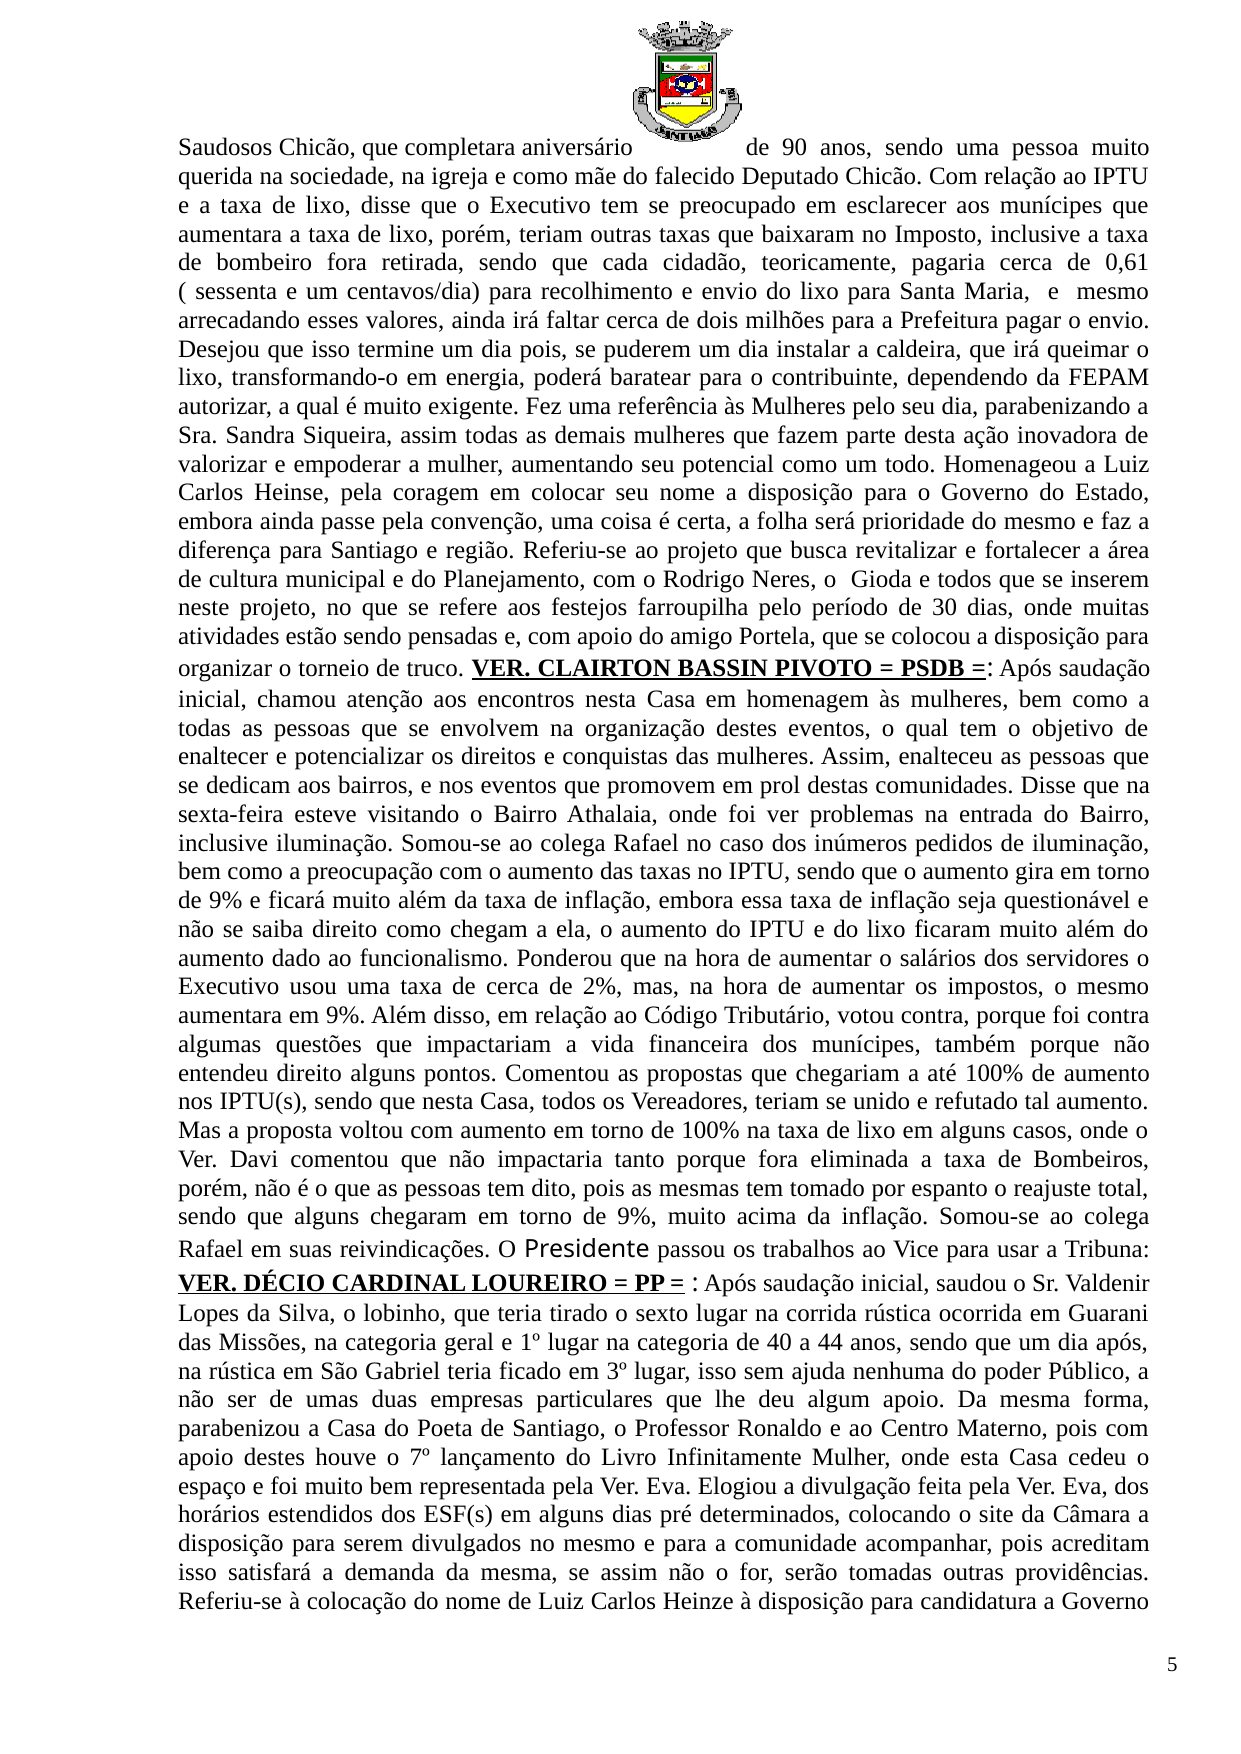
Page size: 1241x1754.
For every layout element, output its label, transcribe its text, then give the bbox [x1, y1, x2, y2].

text Saudosos Chicão, que completara aniversário de 90 anos, sendo uma pessoa muito querida na sociedade, na igreja e como mãe do falecido Deputado Chicão. Com relação ao IPTU e a taxa de lixo, disse que o Executivo tem se preocupado em esclarecer aos munícipes que aumentara a taxa de lixo, porém, teriam outras taxas que baixaram no Imposto, inclusive a taxa de bombeiro fora retirada, sendo que cada cidadão, teoricamente, pagaria cerca de 0,61 ( sessenta e um centavos/dia) para recolhimento e envio do lixo para Santa Maria, e mesmo arrecadando esses valores, ainda irá faltar cerca de dois milhões para a Prefeitura pagar o envio. Desejou que isso termine um dia pois, se puderem um dia instalar a caldeira, que irá queimar o lixo, transformando-o em energia, poderá baratear para o contribuinte, dependendo da FEPAM autorizar, a qual é muito exigente. Fez uma referência às Mulheres pelo seu dia, parabenizando a Sra. Sandra Siqueira, assim todas as demais mulheres que fazem parte desta ação inovadora de valorizar e empoderar a mulher, aumentando seu potencial como um todo. Homenageou a Luiz Carlos Heinse, pela coragem em colocar seu nome a disposição para o Governo do Estado, embora ainda passe pela convenção, uma coisa é certa, a folha será prioridade do mesmo e faz a diferença para Santiago e região. Referiu-se ao projeto que busca revitalizar e fortalecer a área de cultura municipal e do Planejamento, com o Rodrigo Neres, o Gioda e todos que se inserem neste projeto, no que se refere aos festejos farroupilha pelo período de 30 dias, onde muitas atividades estão sendo pensadas e, com apoio do amigo Portela, que se colocou a disposição para organizar o torneio de truco. VER. CLAIRTON BASSIN PIVOTO = PSDB =: Após saudação inicial, chamou atenção aos encontros nesta Casa em homenagem às mulheres, bem como a todas as pessoas que se envolvem na organização destes eventos, o qual tem o objetivo de enaltecer e potencializar os direitos e conquistas das mulheres. Assim, enalteceu as pessoas que se dedicam aos bairros, e nos eventos que promovem em prol destas comunidades. Disse que na sexta-feira esteve visitando o Bairro Athalaia, onde foi ver problemas na entrada do Bairro, inclusive iluminação. Somou-se ao colega Rafael no caso dos inúmeros pedidos de iluminação, bem como a preocupação com o aumento das taxas no IPTU, sendo que o aumento gira em torno de 9% e ficará muito além da taxa de inflação, embora essa taxa de inflação seja questionável e não se saiba direito como chegam a ela, o aumento do IPTU e do lixo ficaram muito além do aumento dado ao funcionalismo. Ponderou que na hora de aumentar o salários dos servidores o Executivo usou uma taxa de cerca de 2%, mas, na hora de aumentar os impostos, o mesmo aumentara em 9%. Além disso, em relação ao Código Tributário, votou contra, porque foi contra algumas questões que impactariam a vida financeira dos munícipes, também porque não entendeu direito alguns pontos. Comentou as propostas que chegariam a até 100% de aumento nos IPTU(s), sendo que nesta Casa, todos os Vereadores, teriam se unido e refutado tal aumento. Mas a proposta voltou com aumento em torno de 100% na taxa de lixo em alguns casos, onde o Ver. Davi comentou que não impactaria tanto porque fora eliminada a taxa de Bombeiros, porém, não é o que as pessoas tem dito, pois as mesmas tem tomado por espanto o reajuste total, sendo que alguns chegaram em torno de 9%, muito acima da inflação. Somou-se ao colega Rafael em suas reivindicações. O Presidente passou os trabalhos ao Vice para usar a Tribuna: VER. DÉCIO CARDINAL LOUREIRO = PP = : Após saudação inicial, saudou o Sr. Valdenir Lopes da Silva, o lobinho, que teria tirado o sexto lugar na corrida rústica ocorrida em Guarani das Missões, na categoria geral e 1º lugar na categoria de 40 a 44 anos, sendo que um dia após, na rústica em São Gabriel teria ficado em 3º lugar, isso sem ajuda nenhuma do poder Público, a não ser de umas duas empresas particulares que lhe deu algum apoio. Da mesma forma, parabenizou a Casa do Poeta de Santiago, o Professor Ronaldo e ao Centro Materno, pois com apoio destes houve o 7º lançamento do Livro Infinitamente Mulher, onde esta Casa cedeu o espaço e foi muito bem representada pela Ver. Eva. Elogiou a divulgação feita pela Ver. Eva, dos horários estendidos dos ESF(s) em alguns dias pré determinados, colocando o site da Câmara a disposição para serem divulgados no mesmo e para a comunidade acompanhar, pois acreditam isso satisfará a demanda da mesma, se assim não o for, serão tomadas outras providências. Referiu-se à colocação do nome de Luiz Carlos Heinze à disposição para candidatura a Governo [178, 132, 1150, 1614]
